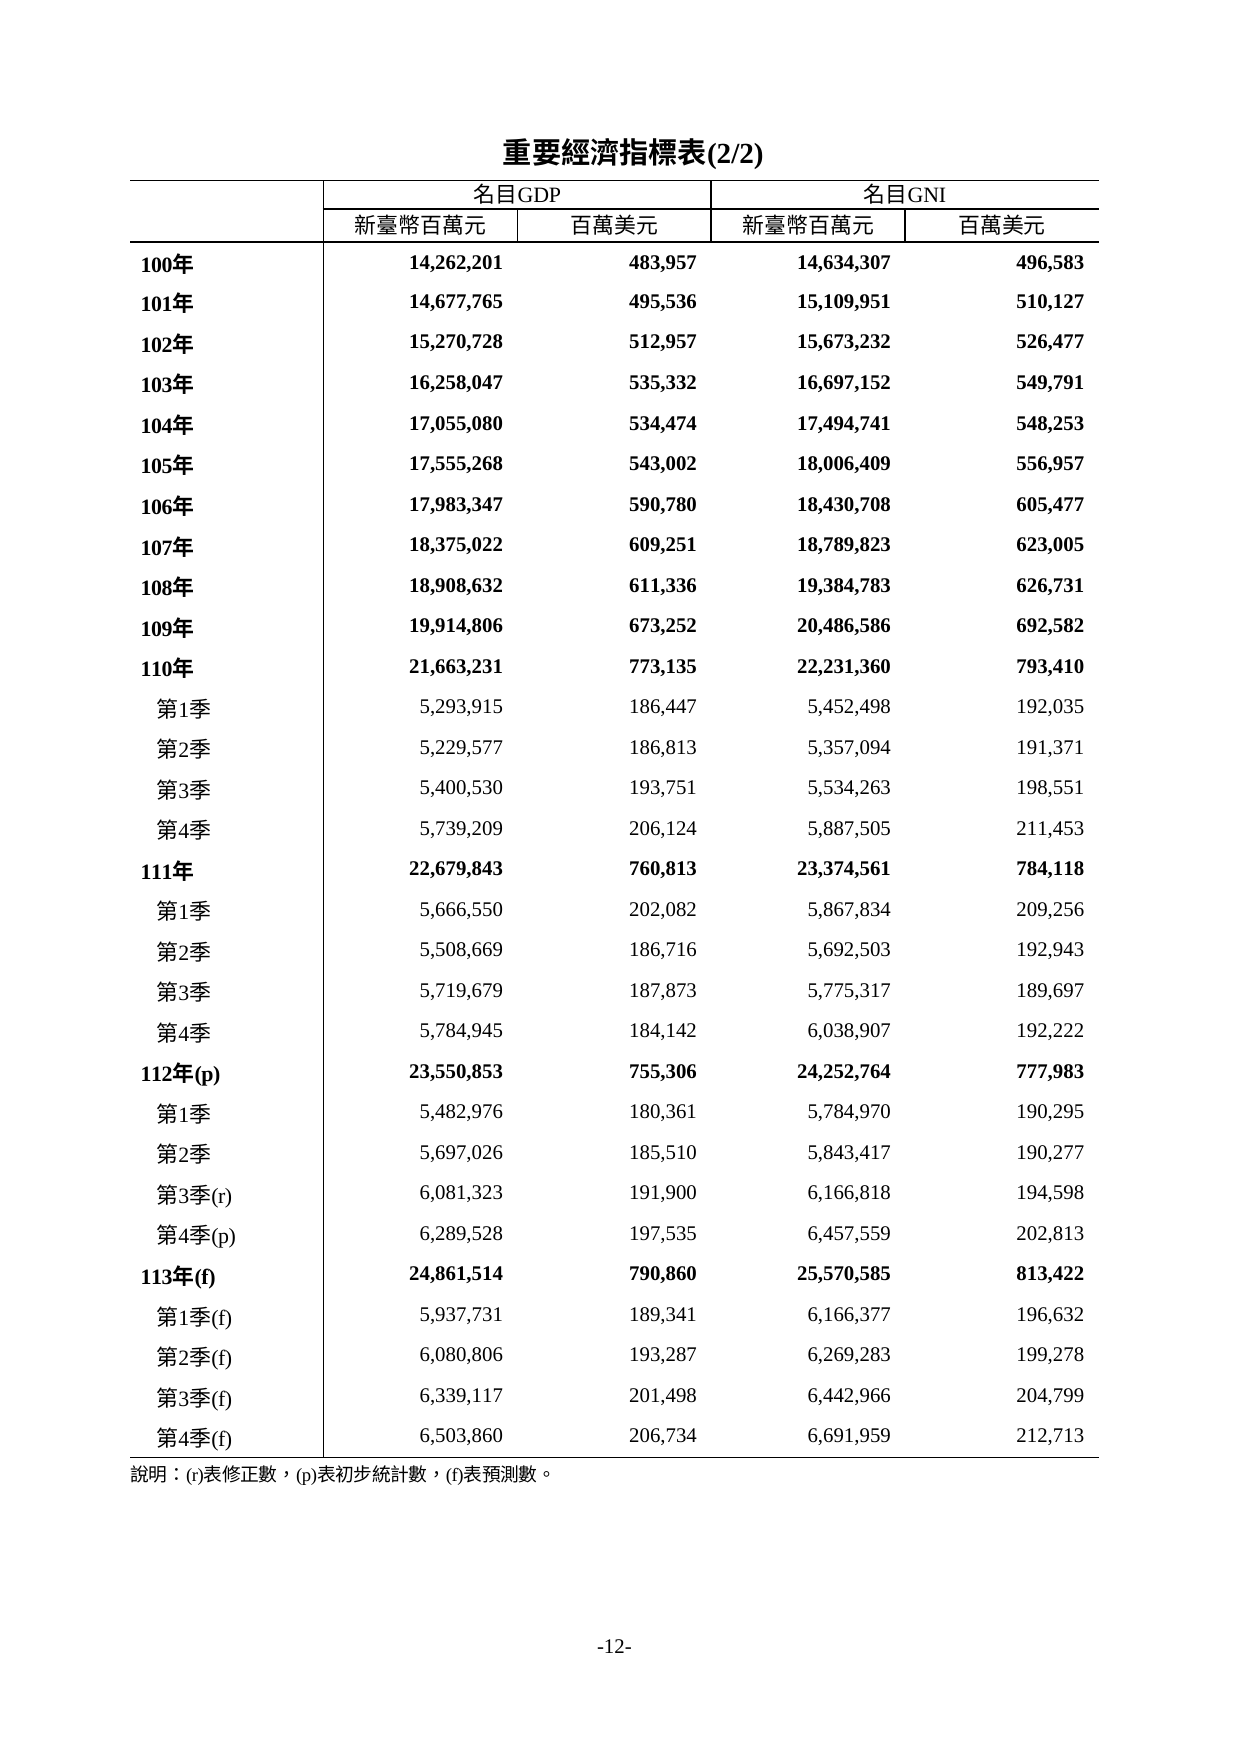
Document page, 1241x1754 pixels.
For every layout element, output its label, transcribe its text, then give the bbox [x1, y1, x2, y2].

table_cell 189,341 [517, 1295, 711, 1335]
table_cell 6,691,959 [711, 1416, 905, 1457]
table_cell 22,231,360 [711, 646, 905, 687]
table_cell 605,477 [905, 484, 1098, 525]
table_cell 191,900 [517, 1173, 711, 1214]
table_cell 496,583 [905, 243, 1098, 282]
table_cell 22,679,843 [324, 849, 517, 889]
table_cell 194,598 [905, 1173, 1098, 1214]
table_cell 186,447 [517, 687, 711, 727]
table_cell 5,534,263 [711, 768, 905, 808]
table_cell 第2季 [130, 930, 323, 971]
table_header 名目GDP [324, 181, 710, 208]
table_cell 15,270,728 [324, 322, 517, 363]
table_cell 第2季(f) [130, 1335, 323, 1376]
table_cell 543,002 [517, 444, 711, 484]
table_cell 107年 [130, 525, 323, 565]
table_cell 102年 [130, 322, 323, 363]
table_cell 5,719,679 [324, 971, 517, 1011]
table_cell 5,739,209 [324, 809, 517, 849]
table_cell 202,813 [905, 1214, 1098, 1254]
table_cell 5,692,503 [711, 930, 905, 971]
table_cell 611,336 [517, 565, 711, 606]
table_cell 180,361 [517, 1092, 711, 1133]
table_cell 196,632 [905, 1295, 1098, 1335]
table_cell 18,430,708 [711, 484, 905, 525]
table_cell 191,371 [905, 728, 1098, 768]
table_cell 20,486,586 [711, 606, 905, 646]
table_cell 483,957 [517, 243, 711, 282]
table_cell 186,813 [517, 728, 711, 768]
table_cell 190,277 [905, 1133, 1098, 1173]
table_cell 495,536 [517, 282, 711, 322]
table_cell 755,306 [517, 1052, 711, 1092]
table_cell 19,914,806 [324, 606, 517, 646]
table_cell 790,860 [517, 1254, 711, 1295]
table_cell 5,229,577 [324, 728, 517, 768]
table_cell 17,983,347 [324, 484, 517, 525]
table_cell 108年 [130, 565, 323, 606]
table_cell 100年 [130, 243, 323, 282]
table_cell 5,784,970 [711, 1092, 905, 1133]
table_cell 5,452,498 [711, 687, 905, 727]
table_cell 21,663,231 [324, 646, 517, 687]
table_cell 548,253 [905, 403, 1098, 444]
table_cell 5,482,976 [324, 1092, 517, 1133]
table_cell 6,503,860 [324, 1416, 517, 1457]
table_cell 百萬美元 [518, 210, 710, 241]
table_cell 609,251 [517, 525, 711, 565]
table_cell 6,289,528 [324, 1214, 517, 1254]
table_cell 6,166,377 [711, 1295, 905, 1335]
table_cell [130, 208, 323, 241]
table_cell 17,055,080 [324, 403, 517, 444]
table_cell 197,535 [517, 1214, 711, 1254]
table_cell 5,843,417 [711, 1133, 905, 1173]
table_cell 199,278 [905, 1335, 1098, 1376]
table_cell 第4季 [130, 809, 323, 849]
table_cell 793,410 [905, 646, 1098, 687]
table_cell 186,716 [517, 930, 711, 971]
table_cell 第1季 [130, 890, 323, 930]
table_cell 590,780 [517, 484, 711, 525]
table_cell 25,570,585 [711, 1254, 905, 1295]
table_cell 209,256 [905, 890, 1098, 930]
table_cell 新臺幣百萬元 [324, 210, 517, 241]
text 重要經濟指標表(2/2) [167, 130, 1098, 172]
table_cell 777,983 [905, 1052, 1098, 1092]
table_cell 17,494,741 [711, 403, 905, 444]
table_cell 第3季(f) [130, 1376, 323, 1416]
table_cell 6,081,323 [324, 1173, 517, 1214]
table_cell 192,943 [905, 930, 1098, 971]
table_cell 104年 [130, 403, 323, 444]
table_cell 192,035 [905, 687, 1098, 727]
text 說明：(r)表修正數，(p)表初步統計數，(f)表預測數。 [130, 1458, 1098, 1487]
table_cell 206,734 [517, 1416, 711, 1457]
table_cell 23,374,561 [711, 849, 905, 889]
table_cell 189,697 [905, 971, 1098, 1011]
table_cell 201,498 [517, 1376, 711, 1416]
table_cell 623,005 [905, 525, 1098, 565]
table_cell 6,038,907 [711, 1011, 905, 1052]
table_cell 760,813 [517, 849, 711, 889]
table_cell 15,109,951 [711, 282, 905, 322]
table_cell 556,957 [905, 444, 1098, 484]
table_cell 111年 [130, 849, 323, 889]
table_cell 813,422 [905, 1254, 1098, 1295]
table_cell 535,332 [517, 363, 711, 403]
table_cell 193,751 [517, 768, 711, 808]
table_header 名目GNI [712, 181, 1098, 208]
table_cell 5,887,505 [711, 809, 905, 849]
table_cell 192,222 [905, 1011, 1098, 1052]
table_cell 5,666,550 [324, 890, 517, 930]
table_cell 14,677,765 [324, 282, 517, 322]
table_cell 第1季 [130, 1092, 323, 1133]
table_cell 18,006,409 [711, 444, 905, 484]
table_cell 5,697,026 [324, 1133, 517, 1173]
table_cell 百萬美元 [906, 210, 1098, 241]
table_cell 第4季(p) [130, 1214, 323, 1254]
table_cell 14,634,307 [711, 243, 905, 282]
table_cell 212,713 [905, 1416, 1098, 1457]
table_cell 106年 [130, 484, 323, 525]
table_cell 16,697,152 [711, 363, 905, 403]
table_cell 6,166,818 [711, 1173, 905, 1214]
table_cell 24,861,514 [324, 1254, 517, 1295]
table_cell 第2季 [130, 1133, 323, 1173]
table_cell 5,867,834 [711, 890, 905, 930]
table_cell 512,957 [517, 322, 711, 363]
table_cell 534,474 [517, 403, 711, 444]
table_cell 184,142 [517, 1011, 711, 1052]
table_cell 5,293,915 [324, 687, 517, 727]
table_cell 101年 [130, 282, 323, 322]
table_cell 105年 [130, 444, 323, 484]
table_cell 18,908,632 [324, 565, 517, 606]
table_cell 193,287 [517, 1335, 711, 1376]
table_cell 113年(f) [130, 1254, 323, 1295]
table_cell 17,555,268 [324, 444, 517, 484]
table_cell 549,791 [905, 363, 1098, 403]
table_cell 5,400,530 [324, 768, 517, 808]
table_cell 5,357,094 [711, 728, 905, 768]
table_cell 185,510 [517, 1133, 711, 1173]
table_cell 206,124 [517, 809, 711, 849]
table_cell 第3季(r) [130, 1173, 323, 1214]
table_cell 18,789,823 [711, 525, 905, 565]
table_cell 24,252,764 [711, 1052, 905, 1092]
table_cell 109年 [130, 606, 323, 646]
table_cell 6,339,117 [324, 1376, 517, 1416]
table_cell 5,784,945 [324, 1011, 517, 1052]
table_cell 190,295 [905, 1092, 1098, 1133]
table_cell 第4季 [130, 1011, 323, 1052]
table_cell 692,582 [905, 606, 1098, 646]
table_cell 第1季 [130, 687, 323, 727]
table_cell 204,799 [905, 1376, 1098, 1416]
table_cell 6,269,283 [711, 1335, 905, 1376]
table_cell 673,252 [517, 606, 711, 646]
table_header [130, 181, 323, 208]
table_cell 202,082 [517, 890, 711, 930]
table_cell 14,262,201 [324, 243, 517, 282]
table_cell 第3季 [130, 768, 323, 808]
table_cell 510,127 [905, 282, 1098, 322]
table_cell 198,551 [905, 768, 1098, 808]
table_cell 626,731 [905, 565, 1098, 606]
table_cell 773,135 [517, 646, 711, 687]
table_cell 第4季(f) [130, 1416, 323, 1457]
table_cell 19,384,783 [711, 565, 905, 606]
table_cell 211,453 [905, 809, 1098, 849]
table_cell 784,118 [905, 849, 1098, 889]
table_cell 新臺幣百萬元 [712, 210, 904, 241]
table_cell 6,457,559 [711, 1214, 905, 1254]
table_cell 5,508,669 [324, 930, 517, 971]
table_cell 5,775,317 [711, 971, 905, 1011]
table_cell 5,937,731 [324, 1295, 517, 1335]
table_cell 15,673,232 [711, 322, 905, 363]
table_cell 6,080,806 [324, 1335, 517, 1376]
table_cell 110年 [130, 646, 323, 687]
table_cell 6,442,966 [711, 1376, 905, 1416]
table_cell 112年(p) [130, 1052, 323, 1092]
table_cell 23,550,853 [324, 1052, 517, 1092]
table_cell 第2季 [130, 728, 323, 768]
table_cell 103年 [130, 363, 323, 403]
table_cell 16,258,047 [324, 363, 517, 403]
table_cell 第1季(f) [130, 1295, 323, 1335]
table_cell 526,477 [905, 322, 1098, 363]
table_cell 第3季 [130, 971, 323, 1011]
table_cell 18,375,022 [324, 525, 517, 565]
table_cell 187,873 [517, 971, 711, 1011]
